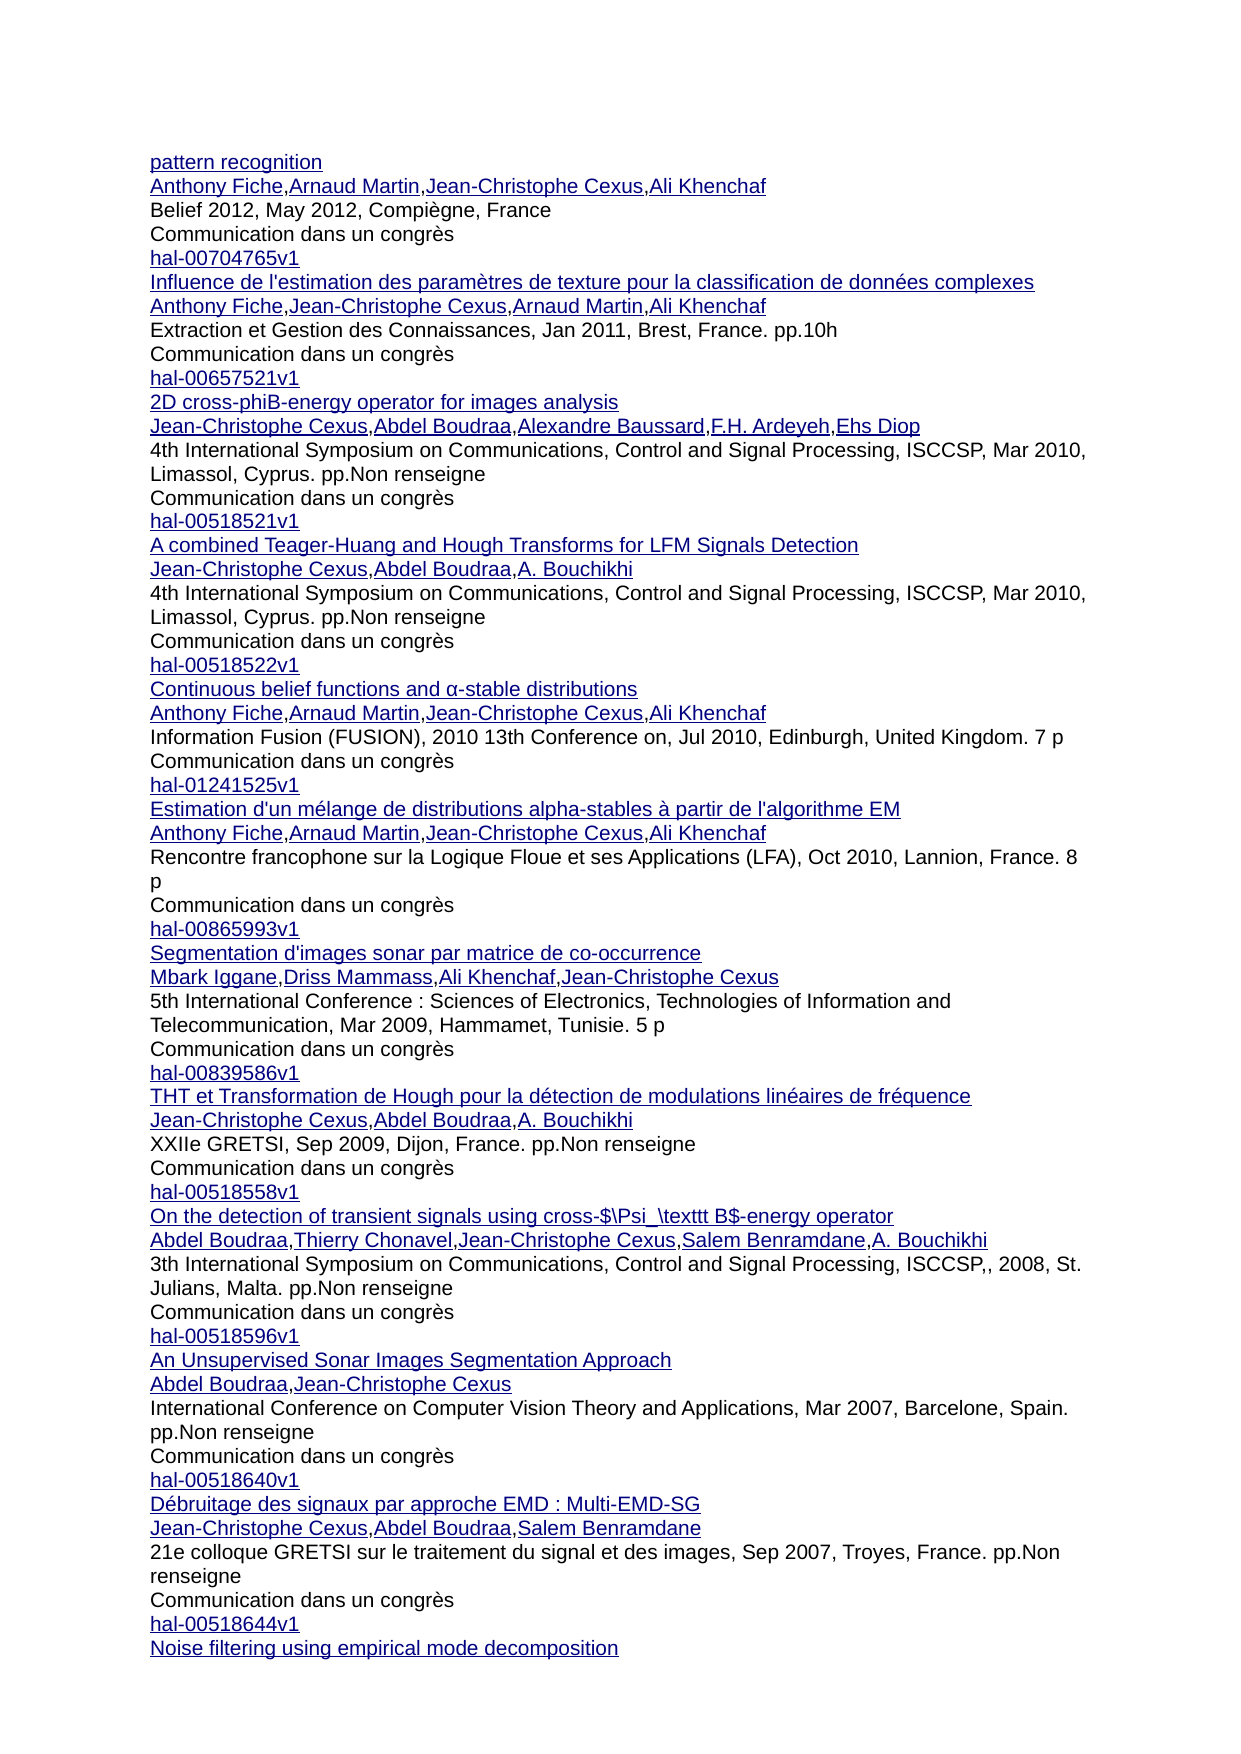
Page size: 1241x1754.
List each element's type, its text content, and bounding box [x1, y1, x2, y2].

table_cell THT et Transformation de Hough pour la détection de modulations linéaires de fréquence Jean-Christophe Cexus,Abdel Boudraa,A. Bouchikhi XXIIe GRETSI, Sep 2009, Dijon, France. pp.Non renseigne Communication dans un congrès hal-00518558v1 [150, 1084, 1090, 1204]
table_cell Influence de l'estimation des paramètres de texture pour la classification de données complexes Anthony Fiche,Jean-Christophe Cexus,Arnaud Martin,Ali Khenchaf Extraction et Gestion des Connaissances, Jan 2011, Brest, France. pp.10h Communication dans un congrès hal-00657521v1 [150, 270, 1090, 389]
table_cell Noise filtering using empirical mode decomposition [150, 1635, 1090, 1659]
table_cell A combined Teager-Huang and Hough Transforms for LFM Signals Detection Jean-Christophe Cexus,Abdel Boudraa,A. Bouchikhi 4th International Symposium on Communications, Control and Signal Processing, ISCCSP, Mar 2010, Limassol, Cyprus. pp.Non renseigne Communication dans un congrès hal-00518522v1 [150, 533, 1090, 677]
table_cell pattern recognition Anthony Fiche,Arnaud Martin,Jean-Christophe Cexus,Ali Khenchaf Belief 2012, May 2012, Compiègne, France Communication dans un congrès hal-00704765v1 [150, 150, 1090, 270]
table_cell Continuous belief functions and α-stable distributions Anthony Fiche,Arnaud Martin,Jean-Christophe Cexus,Ali Khenchaf Information Fusion (FUSION), 2010 13th Conference on, Jul 2010, Edinburgh, United Kingdom. 7 p Communication dans un congrès hal-01241525v1 [150, 677, 1090, 797]
table_cell Estimation d'un mélange de distributions alpha-stables à partir de l'algorithme EM Anthony Fiche,Arnaud Martin,Jean-Christophe Cexus,Ali Khenchaf Rencontre francophone sur la Logique Floue et ses Applications (LFA), Oct 2010, Lannion, France. 8 p Communication dans un congrès hal-00865993v1 [150, 797, 1090, 941]
table_cell On the detection of transient signals using cross-$\Psi_\texttt B$-energy operator Abdel Boudraa,Thierry Chonavel,Jean-Christophe Cexus,Salem Benramdane,A. Bouchikhi 3th International Symposium on Communications, Control and Signal Processing, ISCCSP,, 2008, St. Julians, Malta. pp.Non renseigne Communication dans un congrès hal-00518596v1 [150, 1204, 1090, 1348]
table_cell An Unsupervised Sonar Images Segmentation Approach Abdel Boudraa,Jean-Christophe Cexus International Conference on Computer Vision Theory and Applications, Mar 2007, Barcelone, Spain. pp.Non renseigne Communication dans un congrès hal-00518640v1 [150, 1348, 1090, 1492]
table_cell Débruitage des signaux par approche EMD : Multi-EMD-SG Jean-Christophe Cexus,Abdel Boudraa,Salem Benramdane 21e colloque GRETSI sur le traitement du signal et des images, Sep 2007, Troyes, France. pp.Non renseigne Communication dans un congrès hal-00518644v1 [150, 1492, 1090, 1635]
table_cell Segmentation d'images sonar par matrice de co-occurrence Mbark Iggane,Driss Mammass,Ali Khenchaf,Jean-Christophe Cexus 5th International Conference : Sciences of Electronics, Technologies of Information and Telecommunication, Mar 2009, Hammamet, Tunisie. 5 p Communication dans un congrès hal-00839586v1 [150, 941, 1090, 1084]
table_cell 2D cross-phiB-energy operator for images analysis Jean-Christophe Cexus,Abdel Boudraa,Alexandre Baussard,F.H. Ardeyeh,Ehs Diop 4th International Symposium on Communications, Control and Signal Processing, ISCCSP, Mar 2010, Limassol, Cyprus. pp.Non renseigne Communication dans un congrès hal-00518521v1 [150, 390, 1090, 533]
